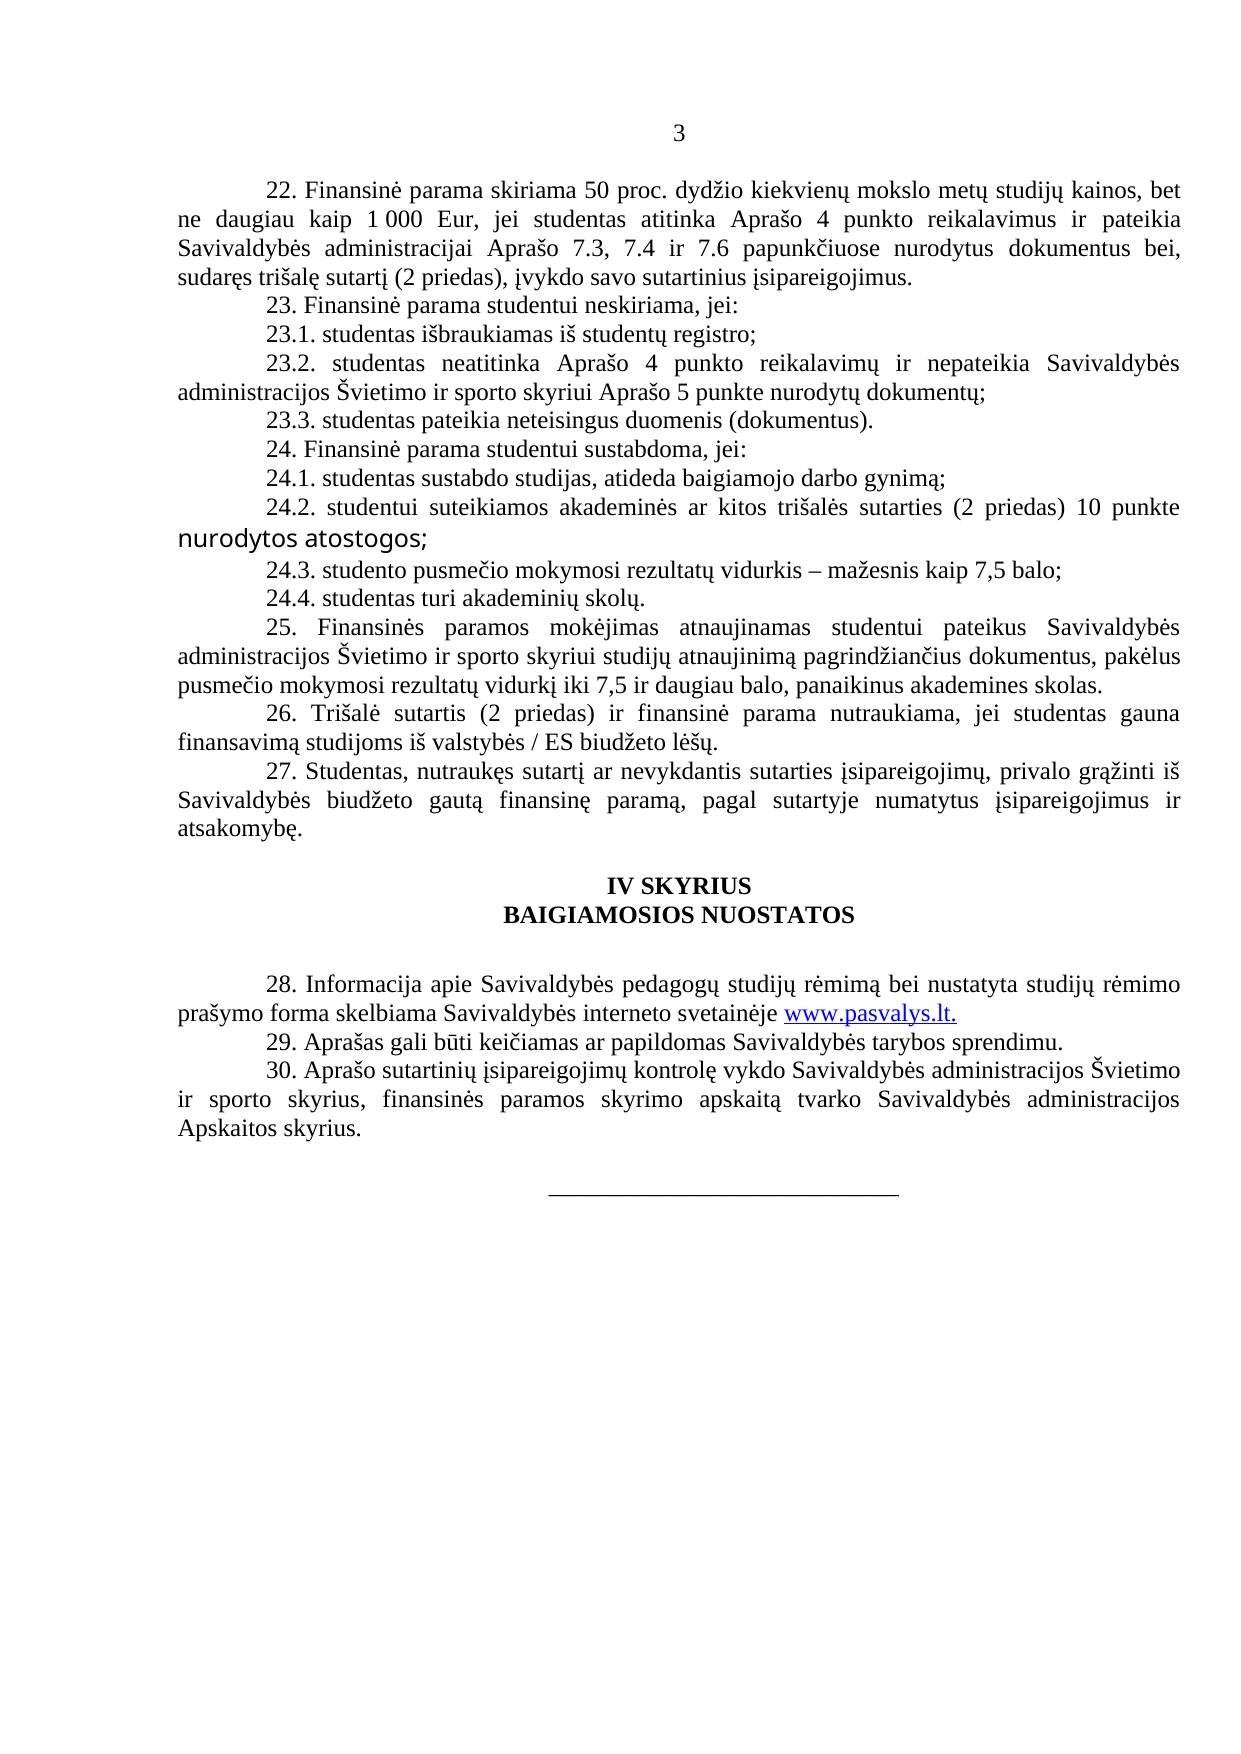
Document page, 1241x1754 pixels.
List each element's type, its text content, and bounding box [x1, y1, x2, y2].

text 30. Aprašo sutartinių įsipareigojimų kontrolę vykdo Savivaldybės administracijos Švietimo ir sporto skyrius, finansinės paramos skyrimo apskaitą tvarko Savivaldybės administracijos Apskaitos skyrius. [177, 1055, 1181, 1142]
text 26. Trišalė sutartis (2 priedas) ir finansinė parama nutraukiama, jei studentas gauna finansavimą studijoms iš valstybės / ES biudžeto lėšų. [177, 698, 1181, 756]
text 24.2. studentui suteikiamos akademinės ar kitos trišalės sutarties (2 priedas) 10 punkte nurodytos atostogos; [177, 492, 1181, 555]
text 28. Informacija apie Savivaldybės pedagogų studijų rėmimą bei nustatyta studijų rėmimo prašymo forma skelbiama Savivaldybės interneto svetainėje www.pasvalys.lt. [177, 969, 1181, 1027]
text 23. Finansinė parama studentui neskiriama, jei: [177, 291, 1181, 319]
text BAIGIAMOSIOS NUOSTATOS [177, 900, 1181, 928]
text 24. Finansinė parama studentui sustabdoma, jei: [177, 434, 1181, 463]
text 22. Finansinė parama skiriama 50 proc. dydžio kiekvienų mokslo metų studijų kainos, bet ne daugiau kaip 1 000 Eur, jei studentas atitinka Aprašo 4 punkto reikalavimus ir pateikia Savivaldybės administracijai Aprašo 7.3, 7.4 ir 7.6 papunkčiuose nurodytus dokumentus bei, sudaręs trišalę sutartį (2 priedas), įvykdo savo sutartinius įsipareigojimus. [177, 176, 1181, 291]
text 23.2. studentas neatitinka Aprašo 4 punkto reikalavimų ir nepateikia Savivaldybės administracijos Švietimo ir sporto skyriui Aprašo 5 punkte nurodytų dokumentų; [177, 348, 1181, 406]
text IV SKYRIUS [177, 871, 1181, 900]
text 27. Studentas, nutraukęs sutartį ar nevykdantis sutarties įsipareigojimų, privalo grąžinti iš Savivaldybės biudžeto gautą finansinę paramą, pagal sutartyje numatytus įsipareigojimus ir atsakomybę. [177, 756, 1181, 842]
text 25. Finansinės paramos mokėjimas atnaujinamas studentui pateikus Savivaldybės administracijos Švietimo ir sporto skyriui studijų atnaujinimą pagrindžiančius dokumentus, pakėlus pusmečio mokymosi rezultatų vidurkį iki 7,5 ir daugiau balo, panaikinus akademines skolas. [177, 612, 1181, 698]
text 29. Aprašas gali būti keičiamas ar papildomas Savivaldybės tarybos sprendimu. [177, 1027, 1181, 1055]
text 24.3. studento pusmečio mokymosi rezultatų vidurkis – mažesnis kaip 7,5 balo; [177, 555, 1181, 583]
text 24.1. studentas sustabdo studijas, atideda baigiamojo darbo gynimą; [177, 463, 1181, 492]
text 23.1. studentas išbraukiamas iš studentų registro; [177, 319, 1181, 348]
text 24.4. studentas turi akademinių skolų. [177, 583, 1181, 612]
text 23.3. studentas pateikia neteisingus duomenis (dokumentus). [177, 406, 1181, 434]
text ____________________________ [177, 1170, 1181, 1199]
